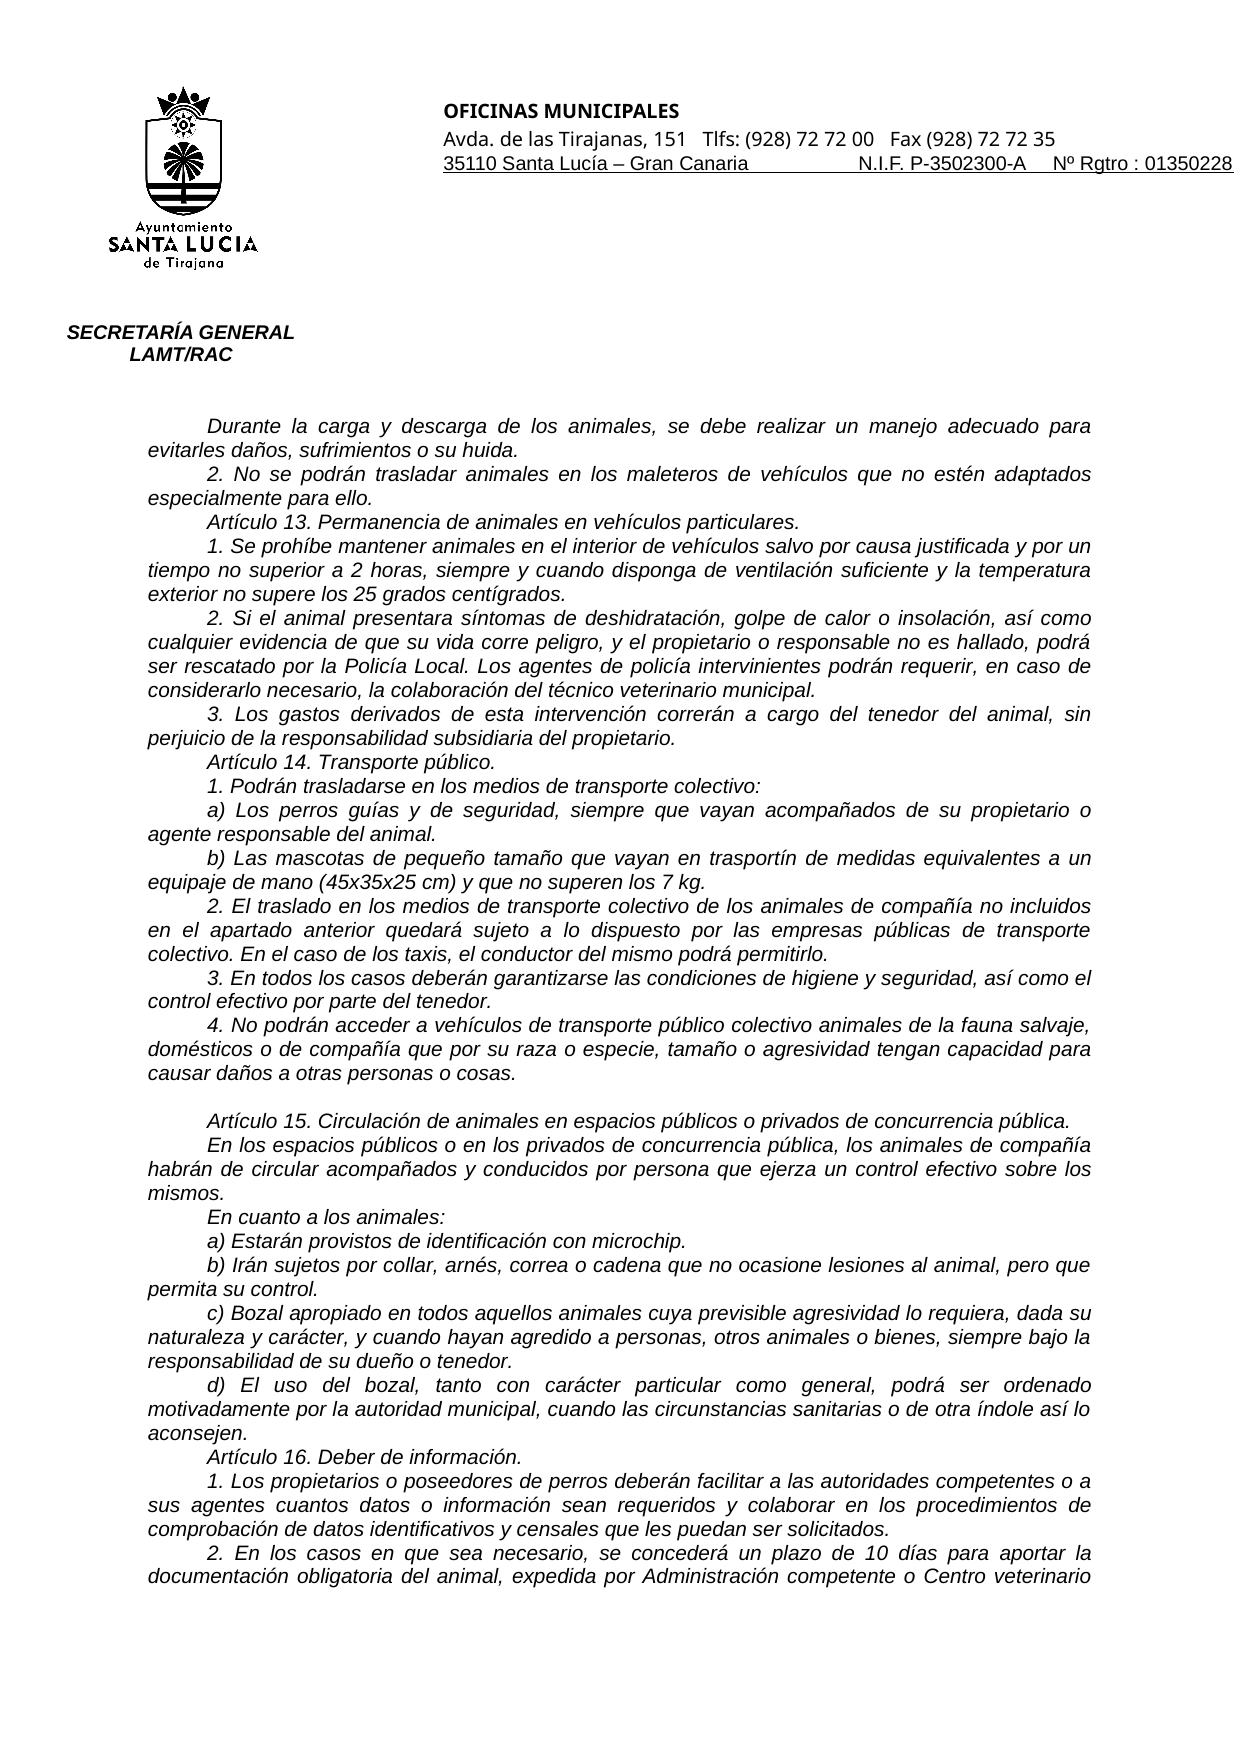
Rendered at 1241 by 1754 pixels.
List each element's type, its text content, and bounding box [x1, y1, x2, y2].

text En los espacios públicos o en los privados de concurrencia pública, los animales de compañía habrán de circular acompañados y conducidos por persona que ejerza un control efectivo sobre los mismos. [148, 1133, 1092, 1205]
text 3. Los gastos derivados de esta intervención correrán a cargo del tenedor del animal, sin perjuicio de la responsabilidad subsidiaria del propietario. [148, 702, 1092, 750]
text Artículo 13. Permanencia de animales en vehículos particulares. [148, 510, 1092, 534]
text a) Los perros guías y de seguridad, siempre que vayan acompañados de su propietario o agente responsable del animal. [148, 798, 1092, 846]
text 2. El traslado en los medios de transporte colectivo de los animales de compañía no incluidos en el apartado anterior quedará sujeto a lo dispuesto por las empresas públicas de transporte colectivo. En el caso de los taxis, el conductor del mismo podrá permitirlo. [148, 893, 1092, 965]
text b) Irán sujetos por collar, arnés, correa o cadena que no ocasione lesiones al animal, pero que permita su control. [148, 1253, 1092, 1301]
text d) El uso del bozal, tanto con carácter particular como general, podrá ser ordenado motivadamente por la autoridad municipal, cuando las circunstancias sanitarias o de otra índole así lo aconsejen. [148, 1373, 1092, 1444]
text Artículo 16. Deber de información. [148, 1444, 1092, 1468]
text Durante la carga y descarga de los animales, se debe realizar un manejo adecuado para evitarles daños, sufrimientos o su huida. [148, 414, 1092, 462]
text 2. No se podrán trasladar animales en los maleteros de vehículos que no estén adaptados especialmente para ello. [148, 462, 1092, 510]
text 3. En todos los casos deberán garantizarse las condiciones de higiene y seguridad, así como el control efectivo por parte del tenedor. [148, 965, 1092, 1013]
text 1. Los propietarios o poseedores de perros deberán facilitar a las autoridades competentes o a sus agentes cuantos datos o información sean requeridos y colaborar en los procedimientos de comprobación de datos identificativos y censales que les puedan ser solicitados. [148, 1468, 1092, 1540]
text Artículo 15. Circulación de animales en espacios públicos o privados de concurrencia pública. [148, 1109, 1092, 1133]
text b) Las mascotas de pequeño tamaño que vayan en trasportín de medidas equivalentes a un equipaje de mano (45x35x25 cm) y que no superen los 7 kg. [148, 846, 1092, 893]
text a) Estarán provistos de identificación con microchip. [148, 1229, 1092, 1253]
text 1. Se prohíbe mantener animales en el interior de vehículos salvo por causa justificada y por un tiempo no superior a 2 horas, siempre y cuando disponga de ventilación suficiente y la temperatura exterior no supere los 25 grados centígrados. [148, 534, 1092, 606]
picture [80, 56, 286, 296]
text Artículo 14. Transporte público. [148, 750, 1092, 774]
text 1. Podrán trasladarse en los medios de transporte colectivo: [148, 774, 1092, 798]
text 4. No podrán acceder a vehículos de transporte público colectivo animales de la fauna salvaje, domésticos o de compañía que por su raza o especie, tamaño o agresividad tengan capacidad para causar daños a otras personas o cosas. [148, 1013, 1092, 1085]
text 2. En los casos en que sea necesario, se concederá un plazo de 10 días para aportar la documentación obligatoria del animal, expedida por Administración competente o Centro veterinario [148, 1540, 1092, 1588]
text En cuanto a los animales: [148, 1205, 1092, 1229]
text 2. Si el animal presentara síntomas de deshidratación, golpe de calor o insolación, así como cualquier evidencia de que su vida corre peligro, y el propietario o responsable no es hallado, podrá ser rescatado por la Policía Local. Los agentes de policía intervinientes podrán requerir, en caso de considerarlo necesario, la colaboración del técnico veterinario municipal. [148, 606, 1092, 702]
text c) Bozal apropiado en todos aquellos animales cuya previsible agresividad lo requiera, dada su naturaleza y carácter, y cuando hayan agredido a personas, otros animales o bienes, siempre bajo la responsabilidad de su dueño o tenedor. [148, 1301, 1092, 1373]
